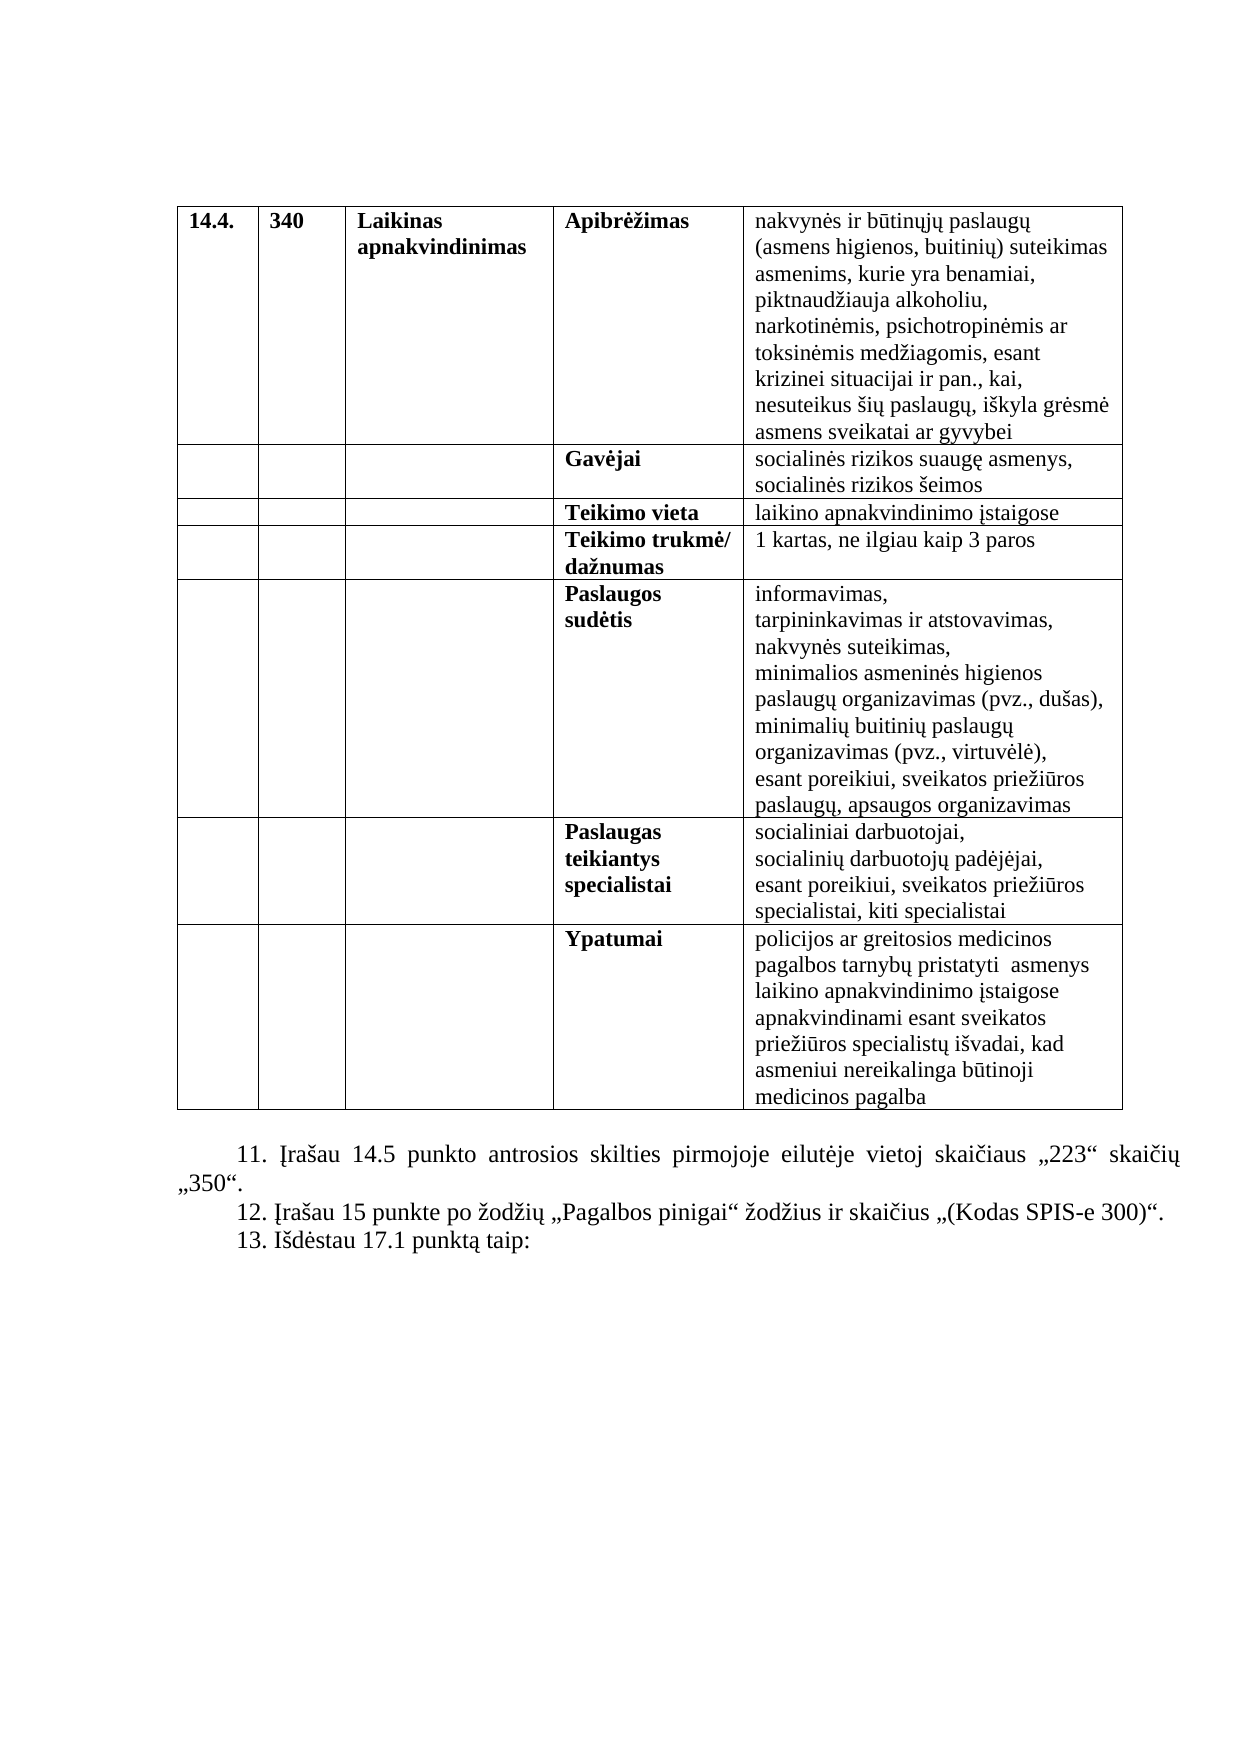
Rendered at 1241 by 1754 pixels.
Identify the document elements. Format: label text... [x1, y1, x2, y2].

table_cell [178, 526, 258, 579]
table_header Apibrėžimas [554, 207, 743, 444]
table_cell policijos ar greitosios medicinos pagalbos tarnybų pristatyti asmenys laikino apnakvindinimo įstaigose apnakvindinami esant sveikatos priežiūros specialistų išvadai, kad asmeniui nereikalinga būtinoji medicinos pagalba [744, 925, 1122, 1109]
table_cell socialinės rizikos suaugę asmenys, socialinės rizikos šeimos [744, 445, 1122, 498]
table_cell Paslaugos sudėtis [554, 580, 743, 817]
table_cell [178, 925, 258, 1109]
text 11. Įrašau 14.5 punkto antrosios skilties pirmojoje eilutėje vietoj skaičiaus „223“ skaičių „350“. [177, 1139, 1181, 1197]
table_cell [259, 526, 345, 579]
table_cell Ypatumai [554, 925, 743, 1109]
table_cell [346, 580, 553, 817]
table_cell Teikimo vieta [554, 499, 743, 525]
table_cell 1 kartas, ne ilgiau kaip 3 paros [744, 526, 1122, 579]
table_cell [178, 580, 258, 817]
table_cell [259, 818, 345, 924]
table_cell [346, 445, 553, 498]
table_cell [259, 925, 345, 1109]
table_cell [178, 818, 258, 924]
table_header 14.4. [178, 207, 258, 444]
table_cell [346, 499, 553, 525]
table_cell [178, 445, 258, 498]
table_cell socialiniai darbuotojai, socialinių darbuotojų padėjėjai, esant poreikiui, sveikatos priežiūros specialistai, kiti specialistai [744, 818, 1122, 924]
table_cell [346, 818, 553, 924]
table_cell Paslaugas teikiantys specialistai [554, 818, 743, 924]
table_cell [346, 526, 553, 579]
text 13. Išdėstau 17.1 punktą taip: [177, 1225, 1181, 1254]
table_cell Teikimo trukmė/ dažnumas [554, 526, 743, 579]
table_cell [346, 925, 553, 1109]
table_header nakvynės ir būtinųjų paslaugų (asmens higienos, buitinių) suteikimas asmenims, kurie yra benamiai, piktnaudžiauja alkoholiu, narkotinėmis, psichotropinėmis ar toksinėmis medžiagomis, esant krizinei situacijai ir pan., kai, nesuteikus šių paslaugų, iškyla grėsmė asmens sveikatai ar gyvybei [744, 207, 1122, 444]
table_cell [178, 499, 258, 525]
table_cell Gavėjai [554, 445, 743, 498]
table_cell [259, 445, 345, 498]
table_header Laikinas apnakvindinimas [346, 207, 553, 444]
table_cell [259, 499, 345, 525]
text 12. Įrašau 15 punkte po žodžių „Pagalbos pinigai“ žodžius ir skaičius „(Kodas SPIS-e 300)“. [177, 1197, 1181, 1225]
table_header 340 [259, 207, 345, 444]
table_cell [259, 580, 345, 817]
table_cell laikino apnakvindinimo įstaigose [744, 499, 1122, 525]
table_cell informavimas, tarpininkavimas ir atstovavimas, nakvynės suteikimas, minimalios asmeninės higienos paslaugų organizavimas (pvz., dušas), minimalių buitinių paslaugų organizavimas (pvz., virtuvėlė), esant poreikiui, sveikatos priežiūros paslaugų, apsaugos organizavimas [744, 580, 1122, 817]
